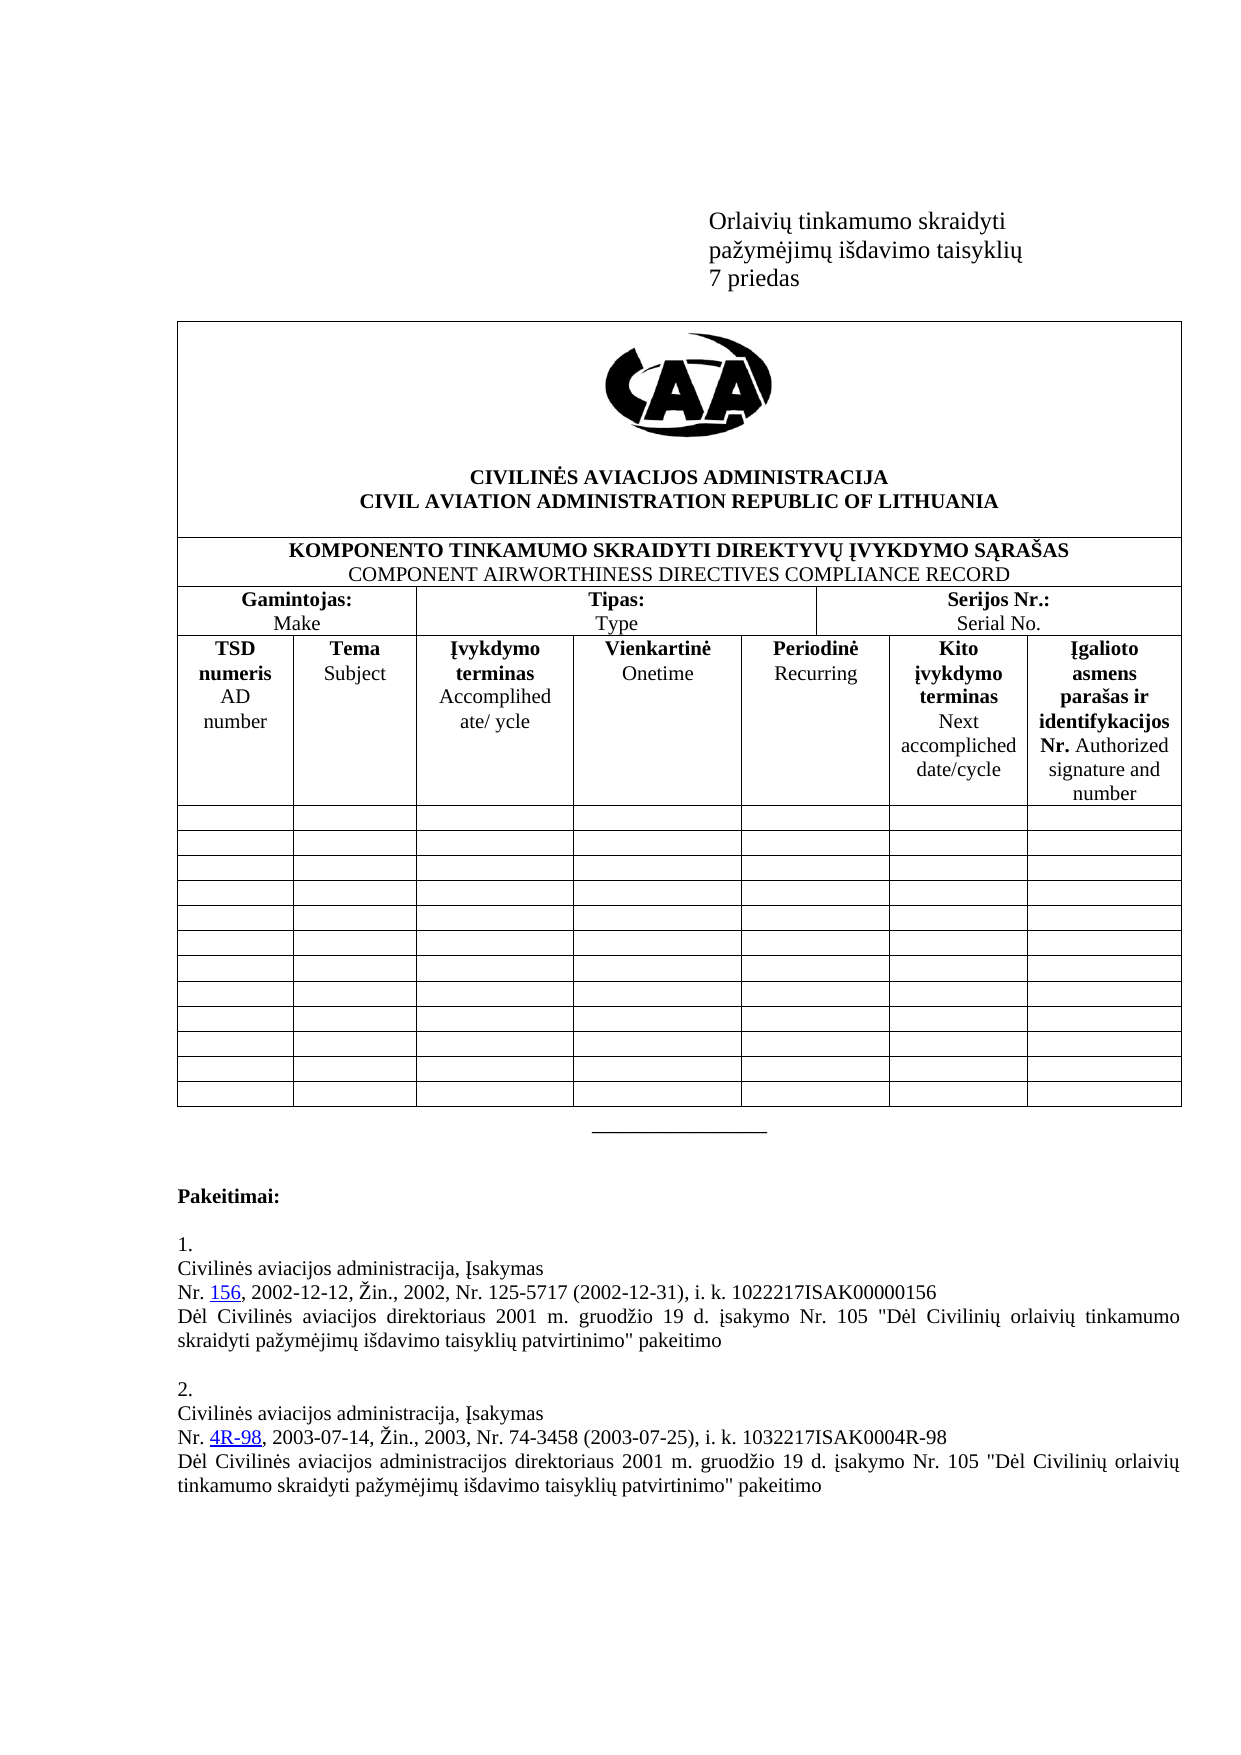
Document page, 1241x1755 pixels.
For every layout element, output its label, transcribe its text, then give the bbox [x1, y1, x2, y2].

table_cell [417, 1082, 573, 1106]
table_cell [178, 931, 293, 955]
table_cell Įgalioto asmens parašas ir identifykacijos Nr. Authorized signature and number [1028, 636, 1181, 805]
table_cell TSD numeris AD number [178, 636, 293, 805]
table_cell [574, 982, 741, 1006]
table_cell [742, 931, 889, 955]
table_cell [742, 1057, 889, 1081]
table_cell [178, 956, 293, 981]
table_cell [1028, 1007, 1181, 1031]
table_cell [890, 831, 1027, 855]
table_cell [178, 1007, 293, 1031]
table_cell [574, 1007, 741, 1031]
table_cell [417, 982, 573, 1006]
table_cell [1028, 856, 1181, 880]
table_header CIVILINĖS AVIACIJOS ADMINISTRACIJA CIVIL AVIATION ADMINISTRATION REPUBLIC OF LITHUANIA [178, 322, 1181, 537]
table_cell [1028, 906, 1181, 930]
table_cell [742, 806, 889, 830]
table_cell Serijos Nr.: Serial No. [817, 587, 1181, 635]
table_cell [1028, 1032, 1181, 1056]
table_cell [417, 831, 573, 855]
table_cell [574, 856, 741, 880]
text Civilinės aviacijos administracija, Įsakymas [177, 1401, 1181, 1424]
text pažymėjimų išdavimo taisyklių [177, 235, 1181, 263]
table_cell [294, 856, 416, 880]
table_cell [417, 1007, 573, 1031]
table_cell [890, 956, 1027, 981]
table_cell [890, 806, 1027, 830]
table_cell Tipas: Type [417, 587, 816, 635]
text Nr. 156, 2002-12-12, Žin., 2002, Nr. 125-5717 (2002-12-31), i. k. 1022217ISAK00000156 [177, 1280, 1181, 1304]
table_cell [742, 906, 889, 930]
table_cell [742, 1032, 889, 1056]
table_cell [417, 806, 573, 830]
table_cell [1028, 956, 1181, 981]
table_cell [574, 1032, 741, 1056]
text 2. [177, 1376, 1181, 1401]
text Pakeitimai: [177, 1184, 1181, 1208]
table_cell [574, 1082, 741, 1106]
table_cell [178, 831, 293, 855]
text 7 priedas [177, 263, 1181, 292]
table_cell Vienkartinė Onetime [574, 636, 741, 805]
text 1. [177, 1232, 1181, 1256]
table_cell [742, 831, 889, 855]
table_cell [574, 831, 741, 855]
table_cell [890, 856, 1027, 880]
table_cell [417, 1057, 573, 1081]
table_cell Kito įvykdymo terminas Next accompliched date/cycle [890, 636, 1027, 805]
table_cell [417, 906, 573, 930]
table_cell [890, 1007, 1027, 1031]
table_cell [742, 1082, 889, 1106]
table_cell [1028, 1057, 1181, 1081]
text ______________ [177, 1107, 1181, 1136]
table_cell [294, 906, 416, 930]
table_cell [417, 856, 573, 880]
text Civilinės aviacijos administracija, Įsakymas [177, 1256, 1181, 1280]
table_cell [417, 931, 573, 955]
table_cell [178, 1032, 293, 1056]
table_cell [890, 1032, 1027, 1056]
table_cell [574, 806, 741, 830]
table_cell [294, 881, 416, 905]
table_cell [178, 1057, 293, 1081]
table_cell [890, 906, 1027, 930]
table_cell [294, 1082, 416, 1106]
table_cell [178, 982, 293, 1006]
table_cell [294, 982, 416, 1006]
table_cell [294, 1007, 416, 1031]
table_cell [178, 881, 293, 905]
table_cell [294, 956, 416, 981]
table_cell [574, 1057, 741, 1081]
table_cell [574, 931, 741, 955]
text Orlaivių tinkamumo skraidyti [177, 206, 1181, 235]
table_cell [178, 1082, 293, 1106]
table_cell [417, 956, 573, 981]
table_cell [890, 931, 1027, 955]
table_cell [1028, 831, 1181, 855]
table_cell [178, 806, 293, 830]
table_cell [294, 806, 416, 830]
table_cell KOMPONENTO TINKAMUMO SKRAIDYTI DIREKTYVŲ ĮVYKDYMO SĄRAŠAS COMPONENT AIRWORTHINESS DIRECTIVES COMPLIANCE RECORD [178, 538, 1181, 586]
table_cell [890, 1057, 1027, 1081]
table_cell [294, 831, 416, 855]
table_cell [890, 982, 1027, 1006]
table_cell [742, 881, 889, 905]
table_cell Įvykdymo terminas Accomplihed ate/ ycle [417, 636, 573, 805]
table_cell [294, 1057, 416, 1081]
table_cell Gamintojas: Make [178, 587, 416, 635]
table_cell [294, 1032, 416, 1056]
text Dėl Civilinės aviacijos direktoriaus 2001 m. gruodžio 19 d. įsakymo Nr. 105 "Dėl Civilinių orlaivių tinkamumo skraidyti pažymėjimų išdavimo taisyklių patvirtinimo" pakeitimo [177, 1304, 1181, 1352]
table_cell [1028, 982, 1181, 1006]
table_cell [1028, 1082, 1181, 1106]
table_cell [417, 881, 573, 905]
table_cell [574, 906, 741, 930]
table_cell [1028, 806, 1181, 830]
table_cell [294, 931, 416, 955]
table_cell [890, 881, 1027, 905]
table_cell [574, 956, 741, 981]
table_cell [1028, 931, 1181, 955]
table_cell [574, 881, 741, 905]
text Nr. 4R-98, 2003-07-14, Žin., 2003, Nr. 74-3458 (2003-07-25), i. k. 1032217ISAK0004R-98 [177, 1424, 1181, 1449]
text Dėl Civilinės aviacijos administracijos direktoriaus 2001 m. gruodžio 19 d. įsakymo Nr. 105 "Dėl Civilinių orlaivių tinkamumo skraidyti pažymėjimų išdavimo taisyklių patvirtinimo" pakeitimo [177, 1449, 1181, 1497]
table_cell Periodinė Recurring [742, 636, 889, 805]
table_cell [742, 982, 889, 1006]
table_cell [417, 1032, 573, 1056]
table_cell [742, 856, 889, 880]
table_cell [178, 906, 293, 930]
table_cell [890, 1082, 1027, 1106]
table_cell Tema Subject [294, 636, 416, 805]
table_cell [1028, 881, 1181, 905]
table_cell [742, 956, 889, 981]
table_cell [742, 1007, 889, 1031]
table_cell [178, 856, 293, 880]
